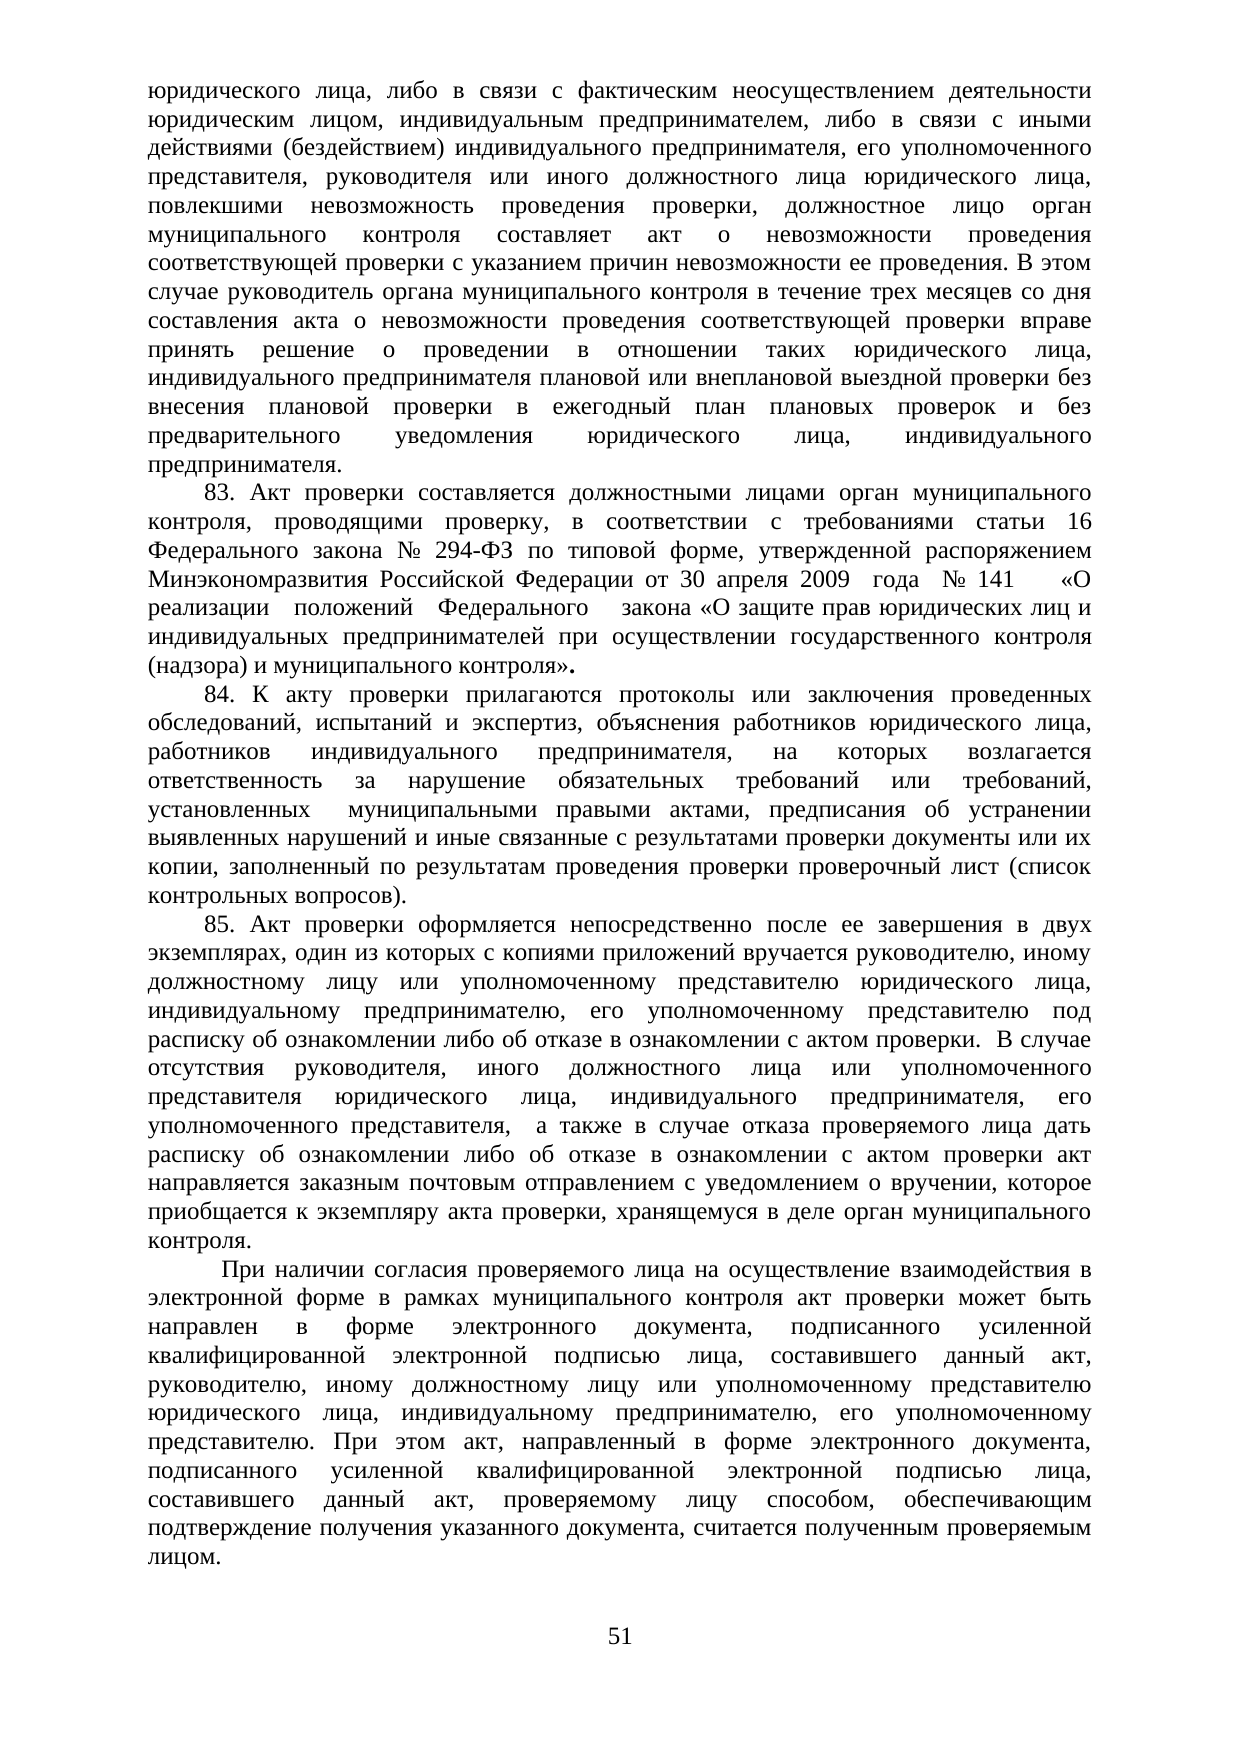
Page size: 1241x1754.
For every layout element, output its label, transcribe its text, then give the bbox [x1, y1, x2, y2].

text 83. Акт проверки составляется должностными лицами орган муниципального контроля, проводящими проверку, в соответствии с требованиями статьи 16 Федерального закона № 294-ФЗ по типовой форме, утвержденной распоряжением Минэкономразвития Российской Федерации от 30 апреля 2009 года № 141 «О реализации положений Федерального закона «О защите прав юридических лиц и индивидуальных предпринимателей при осуществлении государственного контроля (надзора) и муниципального контроля». [148, 477, 1092, 679]
text юридического лица, либо в связи с фактическим неосуществлением деятельности юридическим лицом, индивидуальным предпринимателем, либо в связи с иными действиями (бездействием) индивидуального предпринимателя, его уполномоченного представителя, руководителя или иного должностного лица юридического лица, повлекшими невозможность проведения проверки, должностное лицо орган муниципального контроля составляет акт о невозможности проведения соответствующей проверки с указанием причин невозможности ее проведения. В этом случае руководитель органа муниципального контроля в течение трех месяцев со дня составления акта о невозможности проведения соответствующей проверки вправе принять решение о проведении в отношении таких юридического лица, индивидуального предпринимателя плановой или внеплановой выездной проверки без внесения плановой проверки в ежегодный план плановых проверок и без предварительного уведомления юридического лица, индивидуального предпринимателя. [148, 75, 1092, 477]
text 85. Акт проверки оформляется непосредственно после ее завершения в двух экземплярах, один из которых с копиями приложений вручается руководителю, иному должностному лицу или уполномоченному представителю юридического лица, индивидуальному предпринимателю, его уполномоченному представителю под расписку об ознакомлении либо об отказе в ознакомлении с актом проверки. В случае отсутствия руководителя, иного должностного лица или уполномоченного представителя юридического лица, индивидуального предпринимателя, его уполномоченного представителя, а также в случае отказа проверяемого лица дать расписку об ознакомлении либо об отказе в ознакомлении с актом проверки акт направляется заказным почтовым отправлением с уведомлением о вручении, которое приобщается к экземпляру акта проверки, хранящемуся в деле орган муниципального контроля. [148, 909, 1092, 1254]
text При наличии согласия проверяемого лица на осуществление взаимодействия в электронной форме в рамках муниципального контроля акт проверки может быть направлен в форме электронного документа, подписанного усиленной квалифицированной электронной подписью лица, составившего данный акт, руководителю, иному должностному лицу или уполномоченному представителю юридического лица, индивидуальному предпринимателю, его уполномоченному представителю. При этом акт, направленный в форме электронного документа, подписанного усиленной квалифицированной электронной подписью лица, составившего данный акт, проверяемому лицу способом, обеспечивающим подтверждение получения указанного документа, считается полученным проверяемым лицом. [148, 1254, 1092, 1570]
text 84. К акту проверки прилагаются протоколы или заключения проведенных обследований, испытаний и экспертиз, объяснения работников юридического лица, работников индивидуального предпринимателя, на которых возлагается ответственность за нарушение обязательных требований или требований, установленных муниципальными правыми актами, предписания об устранении выявленных нарушений и иные связанные с результатами проверки документы или их копии, заполненный по результатам проведения проверки проверочный лист (список контрольных вопросов). [148, 679, 1092, 909]
